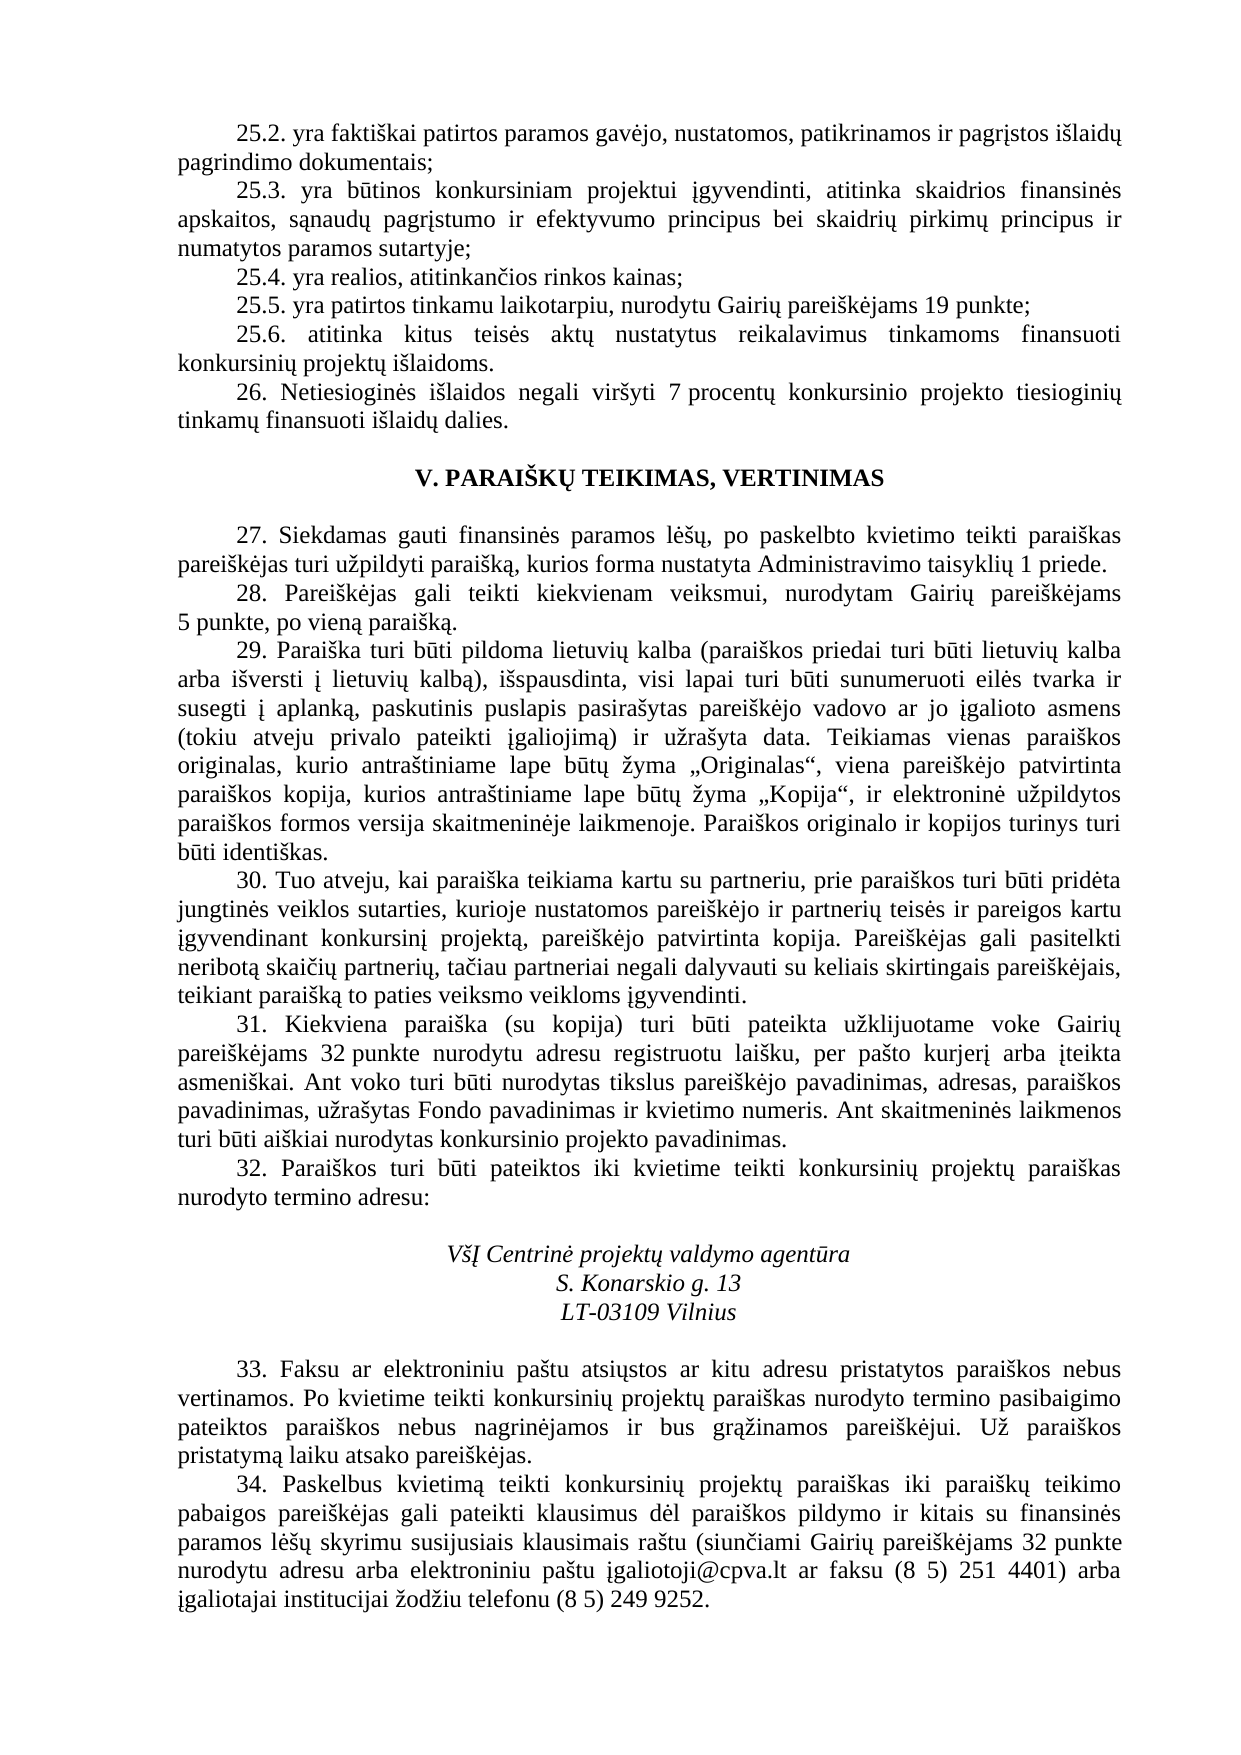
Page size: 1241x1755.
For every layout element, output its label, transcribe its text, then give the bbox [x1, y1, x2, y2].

text 34. Paskelbus kvietimą teikti konkursinių projektų paraiškas iki paraiškų teikimo pabaigos pareiškėjas gali pateikti klausimus dėl paraiškos pildymo ir kitais su finansinės paramos lėšų skyrimu susijusiais klausimais raštu (siunčiami Gairių pareiškėjams 32 punkte nurodytu adresu arba elektroniniu paštu įgaliotoji@cpva.lt ar faksu (8 5) 251 4401) arba įgaliotajai institucijai žodžiu telefonu (8 5) 249 9252. [177, 1469, 1122, 1613]
text 25.2. yra faktiškai patirtos paramos gavėjo, nustatomos, patikrinamos ir pagrįstos išlaidų pagrindimo dokumentais; [177, 118, 1122, 176]
text 27. Siekdamas gauti finansinės paramos lėšų, po paskelbto kvietimo teikti paraiškas pareiškėjas turi užpildyti paraišką, kurios forma nustatyta Administravimo taisyklių 1 priede. [177, 521, 1122, 578]
text 30. Tuo atveju, kai paraiška teikiama kartu su partneriu, prie paraiškos turi būti pridėta jungtinės veiklos sutarties, kurioje nustatomos pareiškėjo ir partnerių teisės ir pareigos kartu įgyvendinant konkursinį projektą, pareiškėjo patvirtinta kopija. Pareiškėjas gali pasitelkti neribotą skaičių partnerių, tačiau partneriai negali dalyvauti su keliais skirtingais pareiškėjais, teikiant paraišką to paties veiksmo veikloms įgyvendinti. [177, 866, 1122, 1009]
text 26. Netiesioginės išlaidos negali viršyti 7 procentų konkursinio projekto tiesioginių tinkamų finansuoti išlaidų dalies. [177, 377, 1122, 434]
text 29. Paraiška turi būti pildoma lietuvių kalba (paraiškos priedai turi būti lietuvių kalba arba išversti į lietuvių kalbą), išspausdinta, visi lapai turi būti sunumeruoti eilės tvarka ir susegti į aplanką, paskutinis puslapis pasirašytas pareiškėjo vadovo ar jo įgalioto asmens (tokiu atveju privalo pateikti įgaliojimą) ir užrašyta data. Teikiamas vienas paraiškos originalas, kurio antraštiniame lape būtų žyma „Originalas“, viena pareiškėjo patvirtinta paraiškos kopija, kurios antraštiniame lape būtų žyma „Kopija“, ir elektroninė užpildytos paraiškos formos versija skaitmeninėje laikmenoje. Paraiškos originalo ir kopijos turinys turi būti identiškas. [177, 636, 1122, 866]
text 25.6. atitinka kitus teisės aktų nustatytus reikalavimus tinkamoms finansuoti konkursinių projektų išlaidoms. [177, 319, 1122, 377]
text LT-03109 Vilnius [177, 1297, 1122, 1326]
text 25.5. yra patirtos tinkamu laikotarpiu, nurodytu Gairių pareiškėjams 19 punkte; [177, 291, 1122, 319]
text 32. Paraiškos turi būti pateiktos iki kvietime teikti konkursinių projektų paraiškas nurodyto termino adresu: [177, 1153, 1122, 1211]
text S. Konarskio g. 13 [177, 1268, 1122, 1297]
text 25.3. yra būtinos konkursiniam projektui įgyvendinti, atitinka skaidrios finansinės apskaitos, sąnaudų pagrįstumo ir efektyvumo principus bei skaidrių pirkimų principus ir numatytos paramos sutartyje; [177, 176, 1122, 262]
text V. PARAIŠKŲ TEIKIMAS, VERTINIMAS [177, 463, 1122, 492]
text 31. Kiekviena paraiška (su kopija) turi būti pateikta užklijuotame voke Gairių pareiškėjams 32 punkte nurodytu adresu registruotu laišku, per pašto kurjerį arba įteikta asmeniškai. Ant voko turi būti nurodytas tikslus pareiškėjo pavadinimas, adresas, paraiškos pavadinimas, užrašytas Fondo pavadinimas ir kvietimo numeris. Ant skaitmeninės laikmenos turi būti aiškiai nurodytas konkursinio projekto pavadinimas. [177, 1009, 1122, 1153]
text 28. Pareiškėjas gali teikti kiekvienam veiksmui, nurodytam Gairių pareiškėjams 5 punkte, po vieną paraišką. [177, 578, 1122, 636]
text 33. Faksu ar elektroniniu paštu atsiųstos ar kitu adresu pristatytos paraiškos nebus vertinamos. Po kvietime teikti konkursinių projektų paraiškas nurodyto termino pasibaigimo pateiktos paraiškos nebus nagrinėjamos ir bus grąžinamos pareiškėjui. Už paraiškos pristatymą laiku atsako pareiškėjas. [177, 1354, 1122, 1469]
text 25.4. yra realios, atitinkančios rinkos kainas; [177, 262, 1122, 291]
text VšĮ Centrinė projektų valdymo agentūra [177, 1239, 1122, 1268]
